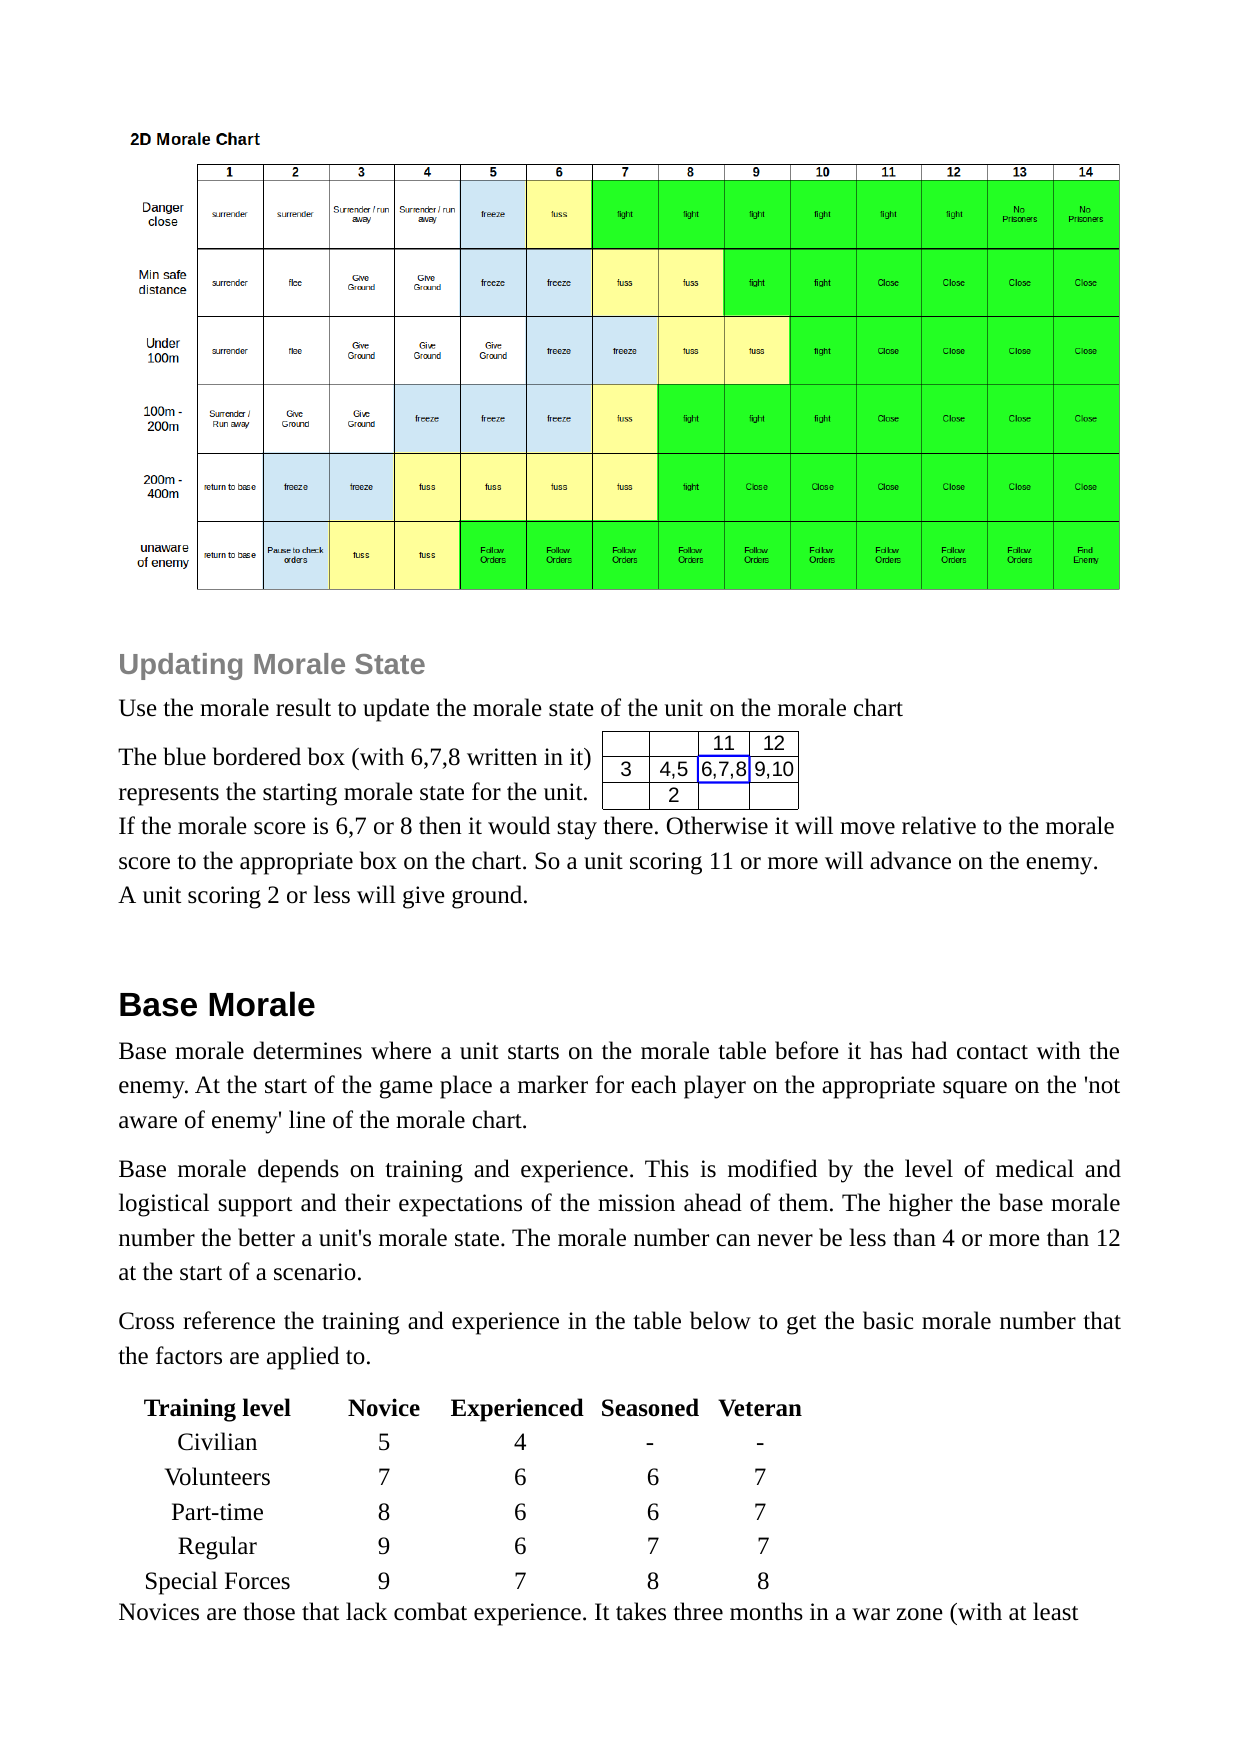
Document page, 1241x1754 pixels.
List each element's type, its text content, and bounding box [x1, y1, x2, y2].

picture [118, 118, 1123, 593]
table_cell 5 [323, 1425, 445, 1459]
table_cell 8 [595, 1563, 711, 1597]
text Use the morale result to update the morale state of the unit on the morale chart [118, 693, 1122, 722]
table_cell Civilian [118, 1425, 323, 1459]
table_cell 6 [445, 1494, 595, 1528]
text Base morale depends on training and experience. This is modified by the level of medical and logistical support and their expectations of the mission ahead of them. The higher the base morale number the better a unit's morale state. The morale number can never be less than 4 or more than 12 at the start of a scenario. [118, 1154, 1122, 1286]
table_header Experienced [445, 1390, 595, 1424]
table_cell 7 [711, 1528, 816, 1563]
table_header Veteran [711, 1390, 816, 1424]
text The blue bordered box (with 6,7,8 written in it) represents the starting morale state for the unit. If the morale score is 6,7 or 8 then it would stay there. Otherwise it will move relative to the morale score to the appropriate box on the chart. So a unit scoring 11 or more will advance on the enemy. A unit scoring 2 or less will give ground. [118, 742, 1122, 909]
table_cell - [595, 1425, 711, 1459]
table_cell 7 [711, 1494, 816, 1528]
text Base morale determines where a unit starts on the morale table before it has had contact with the enemy. At the start of the game place a marker for each player on the appropriate square on the 'not aware of enemy' line of the morale chart. [118, 1036, 1122, 1134]
subtitle Updating Morale State [118, 647, 1122, 681]
table_cell 7 [711, 1459, 816, 1494]
subtitle Base Morale [118, 985, 1122, 1023]
table_cell 6 [445, 1528, 595, 1563]
table_cell 7 [595, 1528, 711, 1563]
table_cell 8 [323, 1494, 445, 1528]
table_cell 4 [445, 1425, 595, 1459]
table_cell 9 [323, 1528, 445, 1563]
text Novices are those that lack combat experience. It takes three months in a war zone (with at least [118, 1597, 1122, 1626]
table_cell Part-time [118, 1494, 323, 1528]
table_cell Volunteers [118, 1459, 323, 1494]
table_cell 6 [595, 1494, 711, 1528]
table_header Training level [118, 1390, 323, 1424]
table_cell - [711, 1425, 816, 1459]
table_cell 8 [711, 1563, 816, 1597]
table_header Seasoned [595, 1390, 711, 1424]
table_cell Special Forces [118, 1563, 323, 1597]
table_cell 6 [445, 1459, 595, 1494]
text Cross reference the training and experience in the table below to get the basic morale number that the factors are applied to. [118, 1306, 1122, 1370]
table_cell 9 [323, 1563, 445, 1597]
table_header Novice [323, 1390, 445, 1424]
table_cell 7 [323, 1459, 445, 1494]
table_cell 6 [595, 1459, 711, 1494]
table_cell 7 [445, 1563, 595, 1597]
table_cell Regular [118, 1528, 323, 1563]
